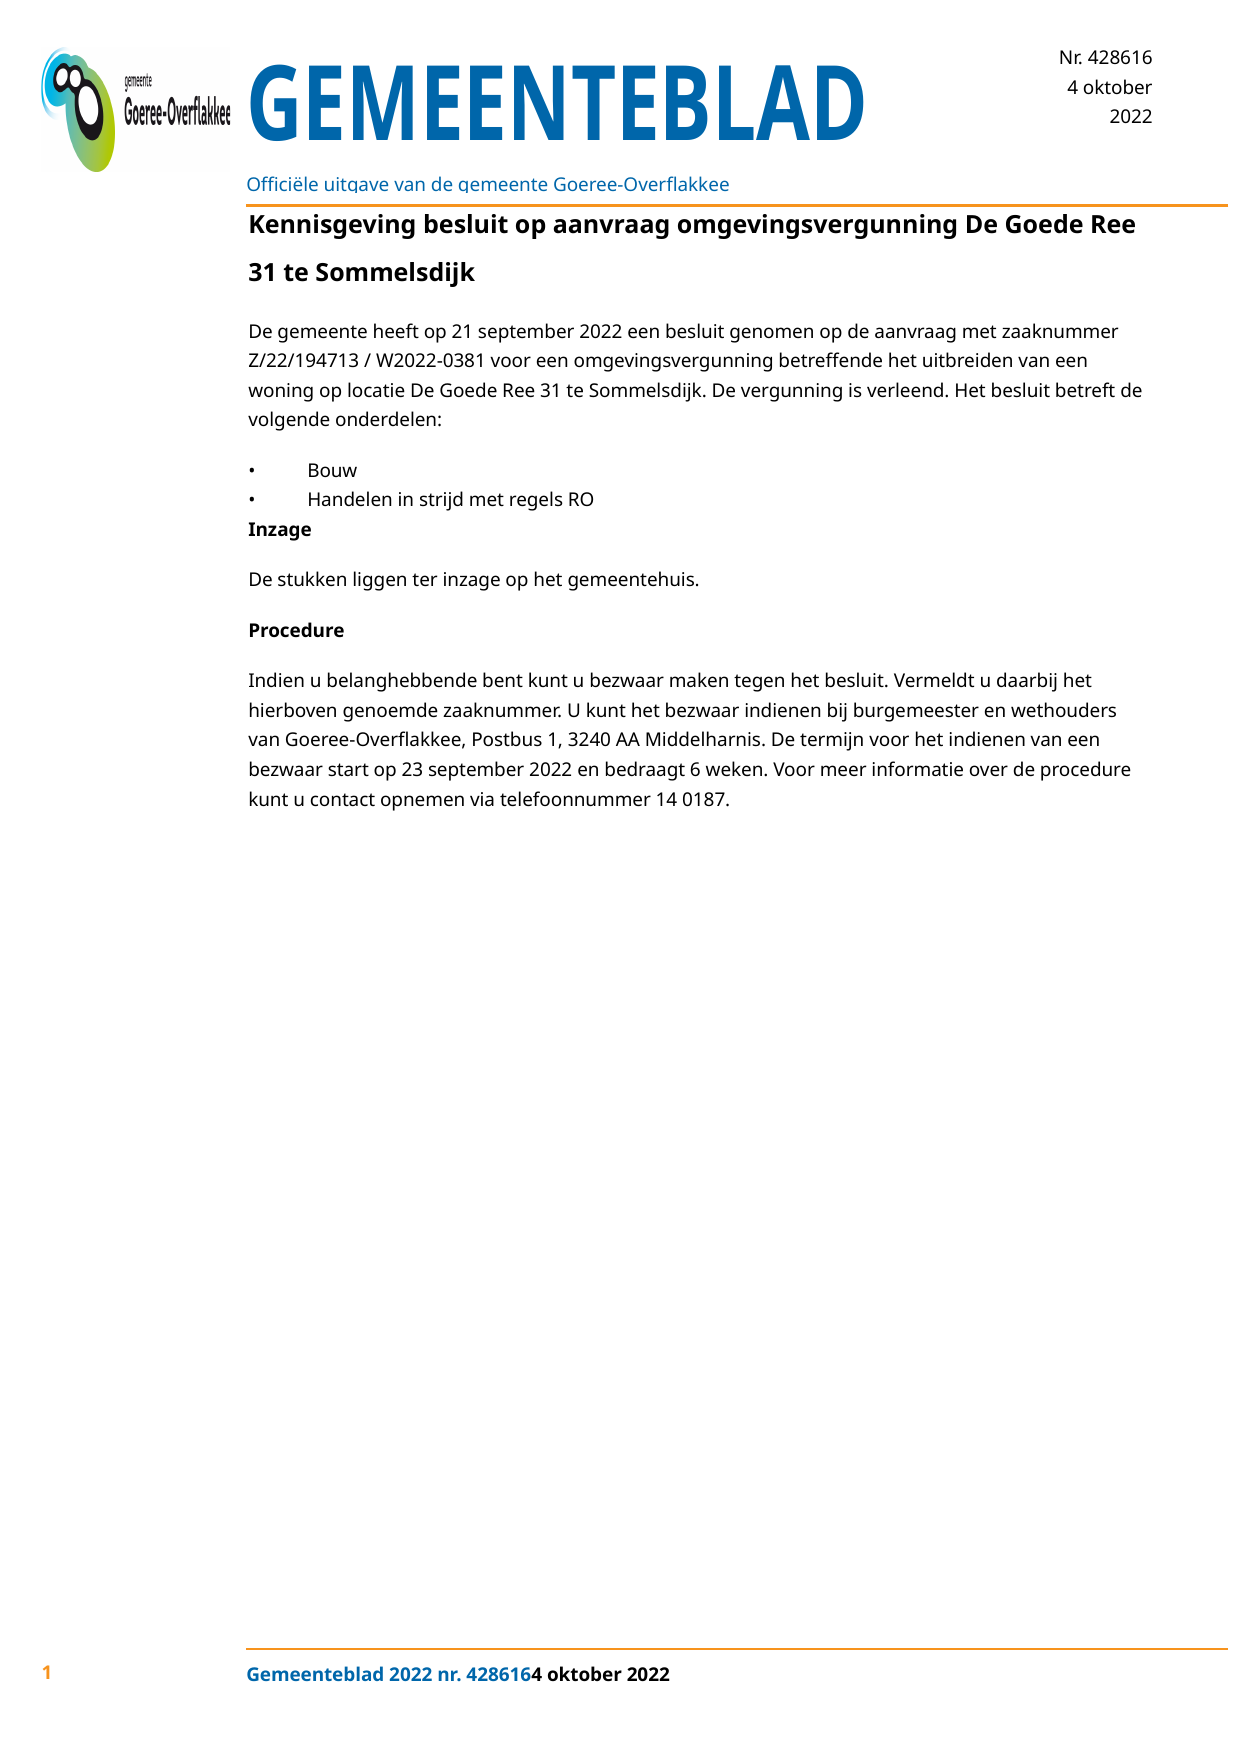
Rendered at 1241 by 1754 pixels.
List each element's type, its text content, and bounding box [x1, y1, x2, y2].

picture [41, 47, 231, 172]
text Indien u belanghebbende bent kunt u bezwaar maken tegen het besluit. Vermeldt u daarbij het hierboven genoemde zaaknummer. U kunt het bezwaar indienen bij burgemeester en wethouders van Goeree-Overflakkee, Postbus 1, 3240 AA Middelharnis. De termijn voor het indienen van een bezwaar start op 23 september 2022 en bedraagt 6 weken. Voor meer informatie over de procedure kunt u contact opnemen via telefoonnummer 14 0187. [248, 667, 1152, 812]
text De gemeente heeft op 21 september 2022 een besluit genomen op de aanvraag met zaaknummer Z/22/194713 / W2022-0381 voor een omgevingsvergunning betreffende het uitbreiden van een woning op locatie De Goede Ree 31 te Sommelsdijk. De vergunning is verleend. Het besluit betreft de volgende onderdelen: [248, 318, 1152, 432]
list Bouw [248, 457, 1152, 483]
text Inzage [248, 516, 1152, 542]
text Procedure [248, 617, 1152, 643]
list Handelen in strijd met regels RO [248, 487, 1152, 512]
text De stukken liggen ter inzage op het gemeentehuis. [248, 567, 1152, 592]
text Kennisgeving besluit op aanvraag omgevingsvergunning De Goede Ree 31 te Sommelsdijk [248, 207, 1152, 288]
